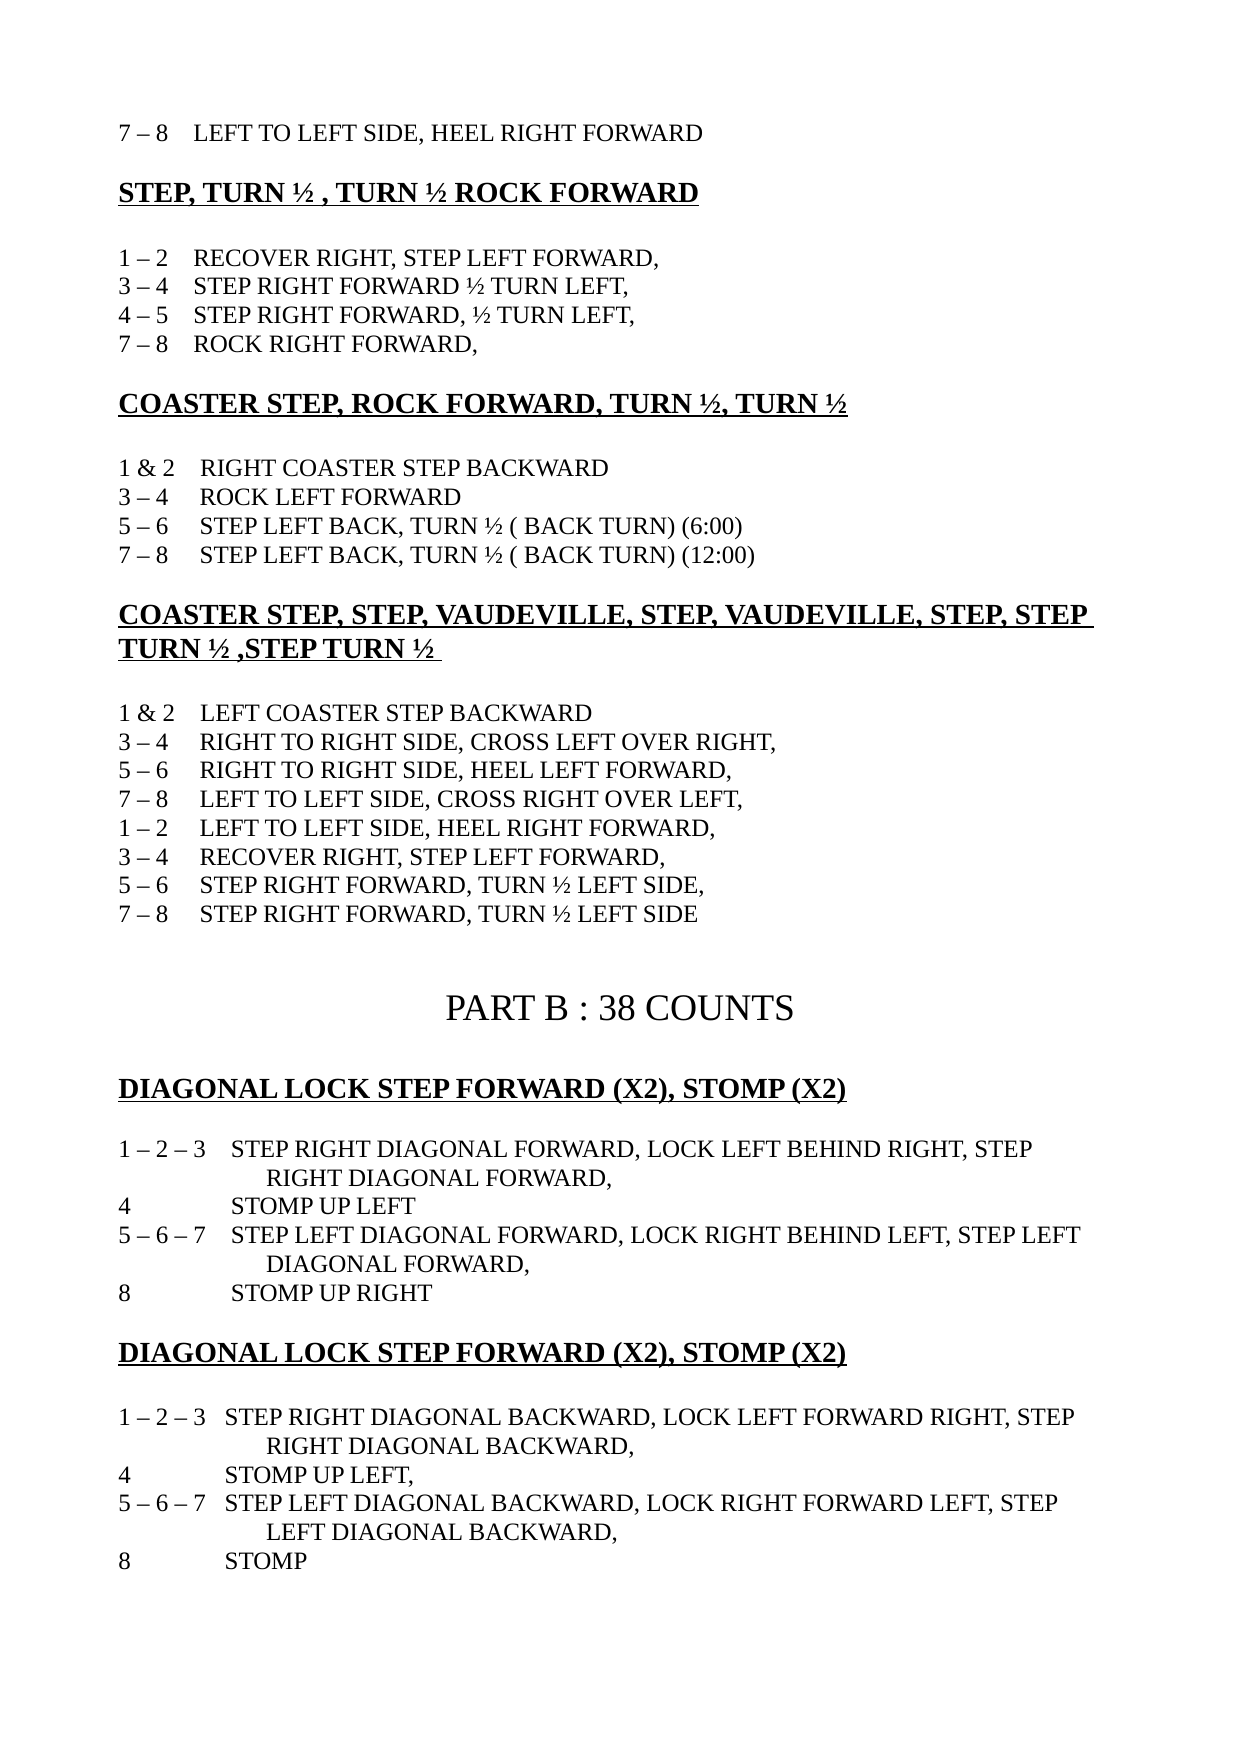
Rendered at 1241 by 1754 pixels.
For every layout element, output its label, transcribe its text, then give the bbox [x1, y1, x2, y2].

text 3 – 4 ROCK LEFT FORWARD [118, 482, 1122, 511]
text 5 – 6 STEP LEFT BACK, TURN ½ ( BACK TURN) (6:00) [118, 511, 1122, 540]
text 7 – 8 ROCK RIGHT FORWARD, [118, 329, 1122, 358]
text 7 – 8 STEP LEFT BACK, TURN ½ ( BACK TURN) (12:00) [118, 540, 1122, 568]
text 5 – 6 RIGHT TO RIGHT SIDE, HEEL LEFT FORWARD, [118, 755, 1122, 784]
text 4 STOMP UP LEFT [118, 1191, 1122, 1220]
text 3 – 4 RIGHT TO RIGHT SIDE, CROSS LEFT OVER RIGHT, [118, 727, 1122, 755]
text 8 STOMP UP RIGHT [118, 1278, 1122, 1306]
text 1 – 2 – 3 STEP RIGHT DIAGONAL FORWARD, LOCK LEFT BEHIND RIGHT, STEP RIGHT DIAGONAL FORWARD, [118, 1134, 1122, 1191]
text 1 & 2 LEFT COASTER STEP BACKWARD [118, 698, 1122, 727]
text 1 – 2 LEFT TO LEFT SIDE, HEEL RIGHT FORWARD, [118, 813, 1122, 842]
text 4 STOMP UP LEFT, [118, 1460, 1122, 1488]
text STEP, TURN ½ , TURN ½ ROCK FORWARD [118, 176, 1122, 209]
text COASTER STEP, STEP, VAUDEVILLE, STEP, VAUDEVILLE, STEP, STEP TURN ½ ,STEP TURN ½ [118, 597, 1122, 664]
text 7 – 8 LEFT TO LEFT SIDE, HEEL RIGHT FORWARD [118, 118, 1122, 147]
text 5 – 6 – 7 STEP LEFT DIAGONAL BACKWARD, LOCK RIGHT FORWARD LEFT, STEP LEFT DIAGONAL BACKWARD, [118, 1488, 1122, 1546]
text 4 – 5 STEP RIGHT FORWARD, ½ TURN LEFT, [118, 300, 1122, 329]
text COASTER STEP, ROCK FORWARD, TURN ½, TURN ½ [118, 386, 1122, 420]
text DIAGONAL LOCK STEP FORWARD (X2), STOMP (X2) [118, 1335, 1122, 1369]
text 7 – 8 LEFT TO LEFT SIDE, CROSS RIGHT OVER LEFT, [118, 784, 1122, 813]
text DIAGONAL LOCK STEP FORWARD (X2), STOMP (X2) [118, 1072, 1122, 1105]
text 3 – 4 RECOVER RIGHT, STEP LEFT FORWARD, [118, 842, 1122, 870]
text 3 – 4 STEP RIGHT FORWARD ½ TURN LEFT, [118, 271, 1122, 300]
text 8 STOMP [118, 1546, 1122, 1575]
text 1 & 2 RIGHT COASTER STEP BACKWARD [118, 453, 1122, 482]
text 5 – 6 – 7 STEP LEFT DIAGONAL FORWARD, LOCK RIGHT BEHIND LEFT, STEP LEFT DIAGONAL FORWARD, [118, 1220, 1122, 1278]
text 5 – 6 STEP RIGHT FORWARD, TURN ½ LEFT SIDE, [118, 870, 1122, 899]
text 1 – 2 – 3 STEP RIGHT DIAGONAL BACKWARD, LOCK LEFT FORWARD RIGHT, STEP RIGHT DIAGONAL BACKWARD, [118, 1402, 1122, 1460]
text 1 – 2 RECOVER RIGHT, STEP LEFT FORWARD, [118, 243, 1122, 271]
text PART B : 38 COUNTS [118, 985, 1122, 1028]
text 7 – 8 STEP RIGHT FORWARD, TURN ½ LEFT SIDE [118, 899, 1122, 928]
